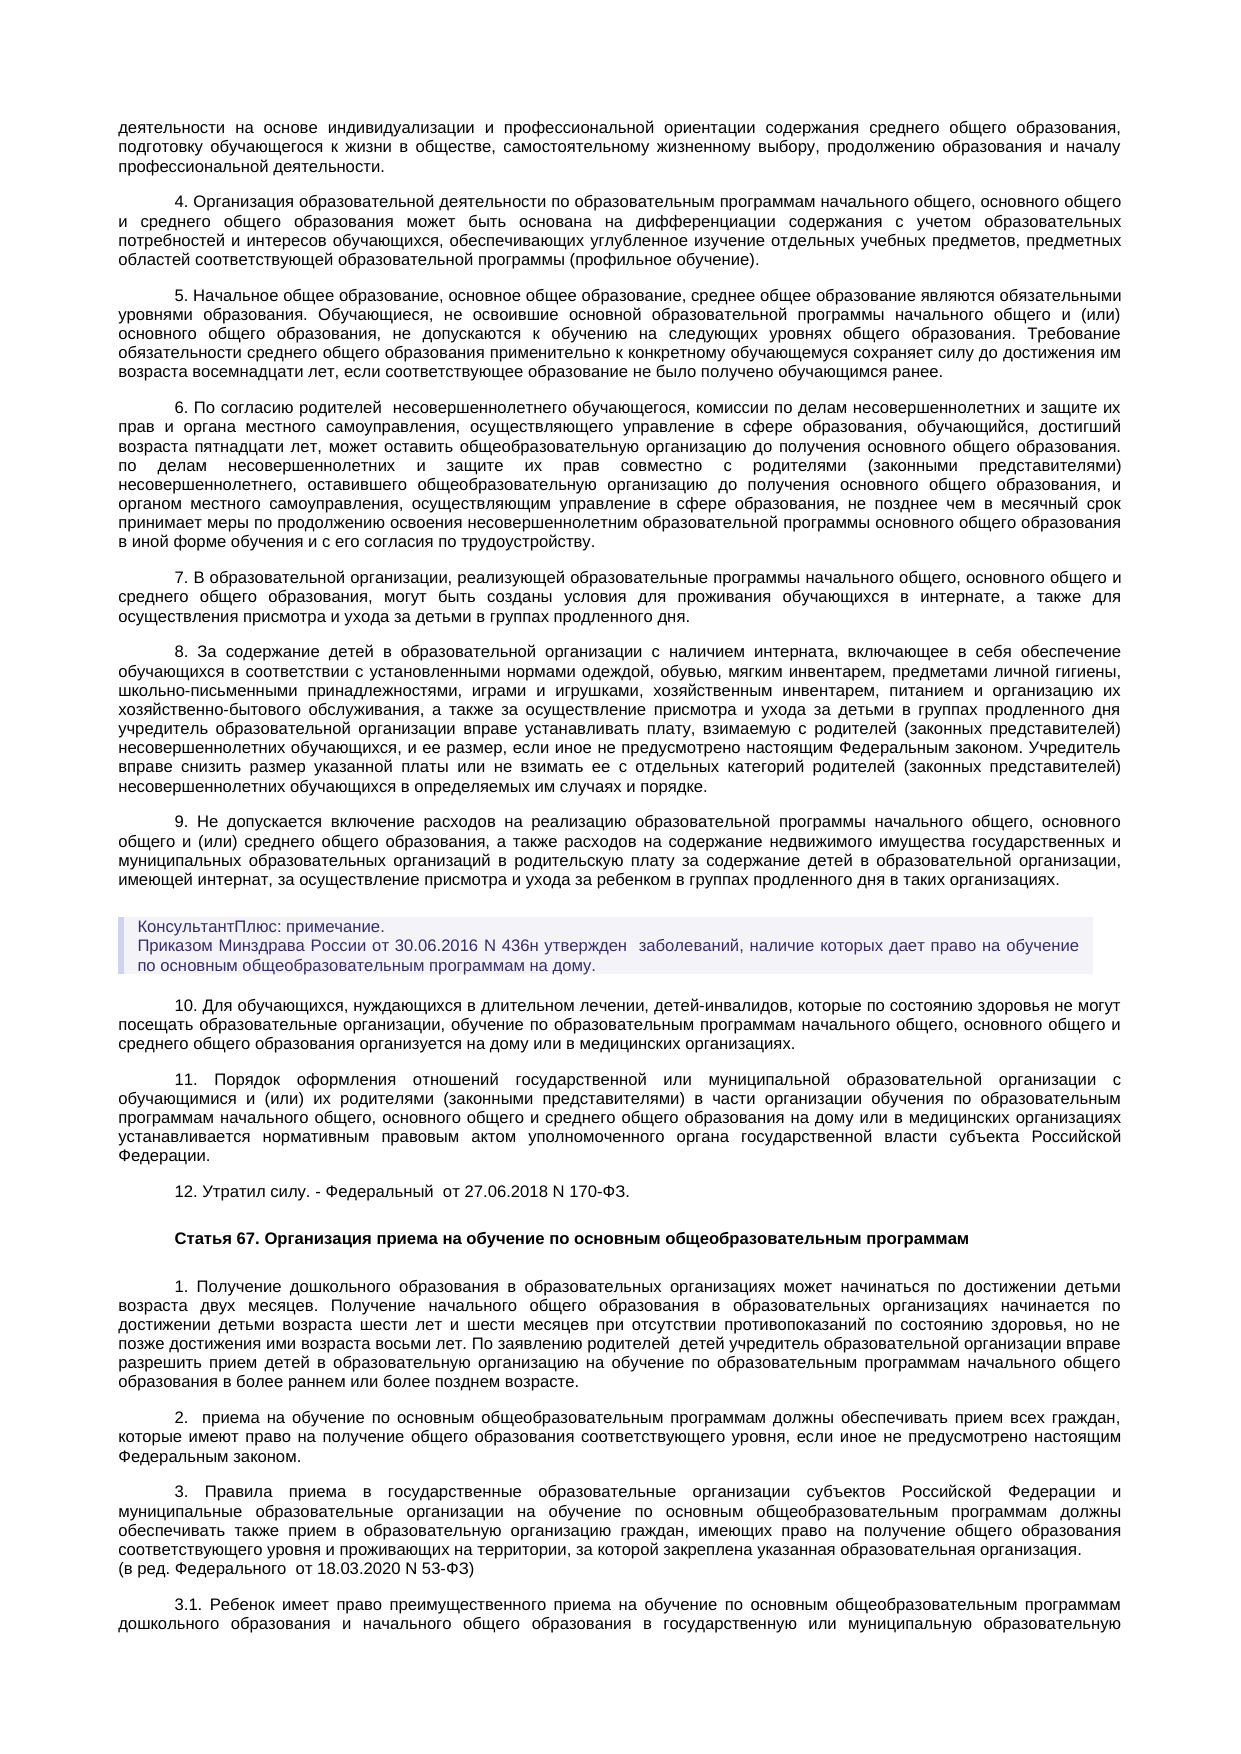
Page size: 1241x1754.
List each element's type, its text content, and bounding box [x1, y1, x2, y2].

text Статья 67. Организация приема на обучение по основным общеобразовательным программам [118, 1229, 1122, 1248]
table_header КонсультантПлюс: примечание. Приказом Минздрава России от 30.06.2016 N 436н утвержден заболеваний, наличие которых дает право на обучение по основным общеобразовательным программам на дому. [136, 917, 1081, 974]
text 10. Для обучающихся, нуждающихся в длительном лечении, детей-инвалидов, которые по состоянию здоровья не могут посещать образовательные организации, обучение по образовательным программам начального общего, основного общего и среднего общего образования организуется на дому или в медицинских организациях. [118, 995, 1122, 1053]
table_header [118, 917, 124, 974]
text 5. Начальное общее образование, основное общее образование, среднее общее образование являются обязательными уровнями образования. Обучающиеся, не освоившие основной образовательной программы начального общего и (или) основного общего образования, не допускаются к обучению на следующих уровнях общего образования. Требование обязательности среднего общего образования применительно к конкретному обучающемуся сохраняет силу до достижения им возраста восемнадцати лет, если соответствующее образование не было получено обучающимся ранее. [118, 286, 1122, 381]
text 3.1. Ребенок имеет право преимущественного приема на обучение по основным общеобразовательным программам дошкольного образования и начального общего образования в государственную или муниципальную образовательную [118, 1595, 1122, 1633]
text 1. Получение дошкольного образования в образовательных организациях может начинаться по достижении детьми возраста двух месяцев. Получение начального общего образования в образовательных организациях начинается по достижении детьми возраста шести лет и шести месяцев при отсутствии противопоказаний по состоянию здоровья, но не позже достижения ими возраста восьми лет. По заявлению родителей детей учредитель образовательной организации вправе разрешить прием детей в образовательную организацию на обучение по образовательным программам начального общего образования в более раннем или более позднем возрасте. [118, 1276, 1122, 1391]
text деятельности на основе индивидуализации и профессиональной ориентации содержания среднего общего образования, подготовку обучающегося к жизни в обществе, самостоятельному жизненному выбору, продолжению образования и началу профессиональной деятельности. [118, 118, 1122, 176]
text 7. В образовательной организации, реализующей образовательные программы начального общего, основного общего и среднего общего образования, могут быть созданы условия для проживания обучающихся в интернате, а также для осуществления присмотра и ухода за детьми в группах продленного дня. [118, 568, 1122, 626]
text (в ред. Федерального от 18.03.2020 N 53-ФЗ) [118, 1559, 1122, 1578]
text 2. приема на обучение по основным общеобразовательным программам должны обеспечивать прием всех граждан, которые имеют право на получение общего образования соответствующего уровня, если иное не предусмотрено настоящим Федеральным законом. [118, 1408, 1122, 1466]
text 8. За содержание детей в образовательной организации с наличием интерната, включающее в себя обеспечение обучающихся в соответствии с установленными нормами одеждой, обувью, мягким инвентарем, предметами личной гигиены, школьно-письменными принадлежностями, играми и игрушками, хозяйственным инвентарем, питанием и организацию их хозяйственно-бытового обслуживания, а также за осуществление присмотра и ухода за детьми в группах продленного дня учредитель образовательной организации вправе устанавливать плату, взимаемую с родителей (законных представителей) несовершеннолетних обучающихся, и ее размер, если иное не предусмотрено настоящим Федеральным законом. Учредитель вправе снизить размер указанной платы или не взимать ее с отдельных категорий родителей (законных представителей) несовершеннолетних обучающихся в определяемых им случаях и порядке. [118, 642, 1122, 796]
text 6. По согласию родителей несовершеннолетнего обучающегося, комиссии по делам несовершеннолетних и защите их прав и органа местного самоуправления, осуществляющего управление в сфере образования, обучающийся, достигший возраста пятнадцати лет, может оставить общеобразовательную организацию до получения основного общего образования. по делам несовершеннолетних и защите их прав совместно с родителями (законными представителями) несовершеннолетнего, оставившего общеобразовательную организацию до получения основного общего образования, и органом местного самоуправления, осуществляющим управление в сфере образования, не позднее чем в месячный срок принимает меры по продолжению освоения несовершеннолетним образовательной программы основного общего образования в иной форме обучения и с его согласия по трудоустройству. [118, 398, 1122, 551]
text 12. Утратил силу. - Федеральный от 27.06.2018 N 170-ФЗ. [118, 1182, 1122, 1201]
table_header [1081, 917, 1093, 974]
table_header [124, 917, 136, 974]
text 3. Правила приема в государственные образовательные организации субъектов Российской Федерации и муниципальные образовательные организации на обучение по основным общеобразовательным программам должны обеспечивать также прием в образовательную организацию граждан, имеющих право на получение общего образования соответствующего уровня и проживающих на территории, за которой закреплена указанная образовательная организация. [118, 1482, 1122, 1559]
text 9. Не допускается включение расходов на реализацию образовательной программы начального общего, основного общего и (или) среднего общего образования, а также расходов на содержание недвижимого имущества государственных и муниципальных образовательных организаций в родительскую плату за содержание детей в образовательной организации, имеющей интернат, за осуществление присмотра и ухода за ребенком в группах продленного дня в таких организациях. [118, 812, 1122, 889]
text 11. Порядок оформления отношений государственной или муниципальной образовательной организации с обучающимися и (или) их родителями (законными представителями) в части организации обучения по образовательным программам начального общего, основного общего и среднего общего образования на дому или в медицинских организациях устанавливается нормативным правовым актом уполномоченного органа государственной власти субъекта Российской Федерации. [118, 1069, 1122, 1165]
text 4. Организация образовательной деятельности по образовательным программам начального общего, основного общего и среднего общего образования может быть основана на дифференциации содержания с учетом образовательных потребностей и интересов обучающихся, обеспечивающих углубленное изучение отдельных учебных предметов, предметных областей соответствующей образовательной программы (профильное обучение). [118, 192, 1122, 269]
